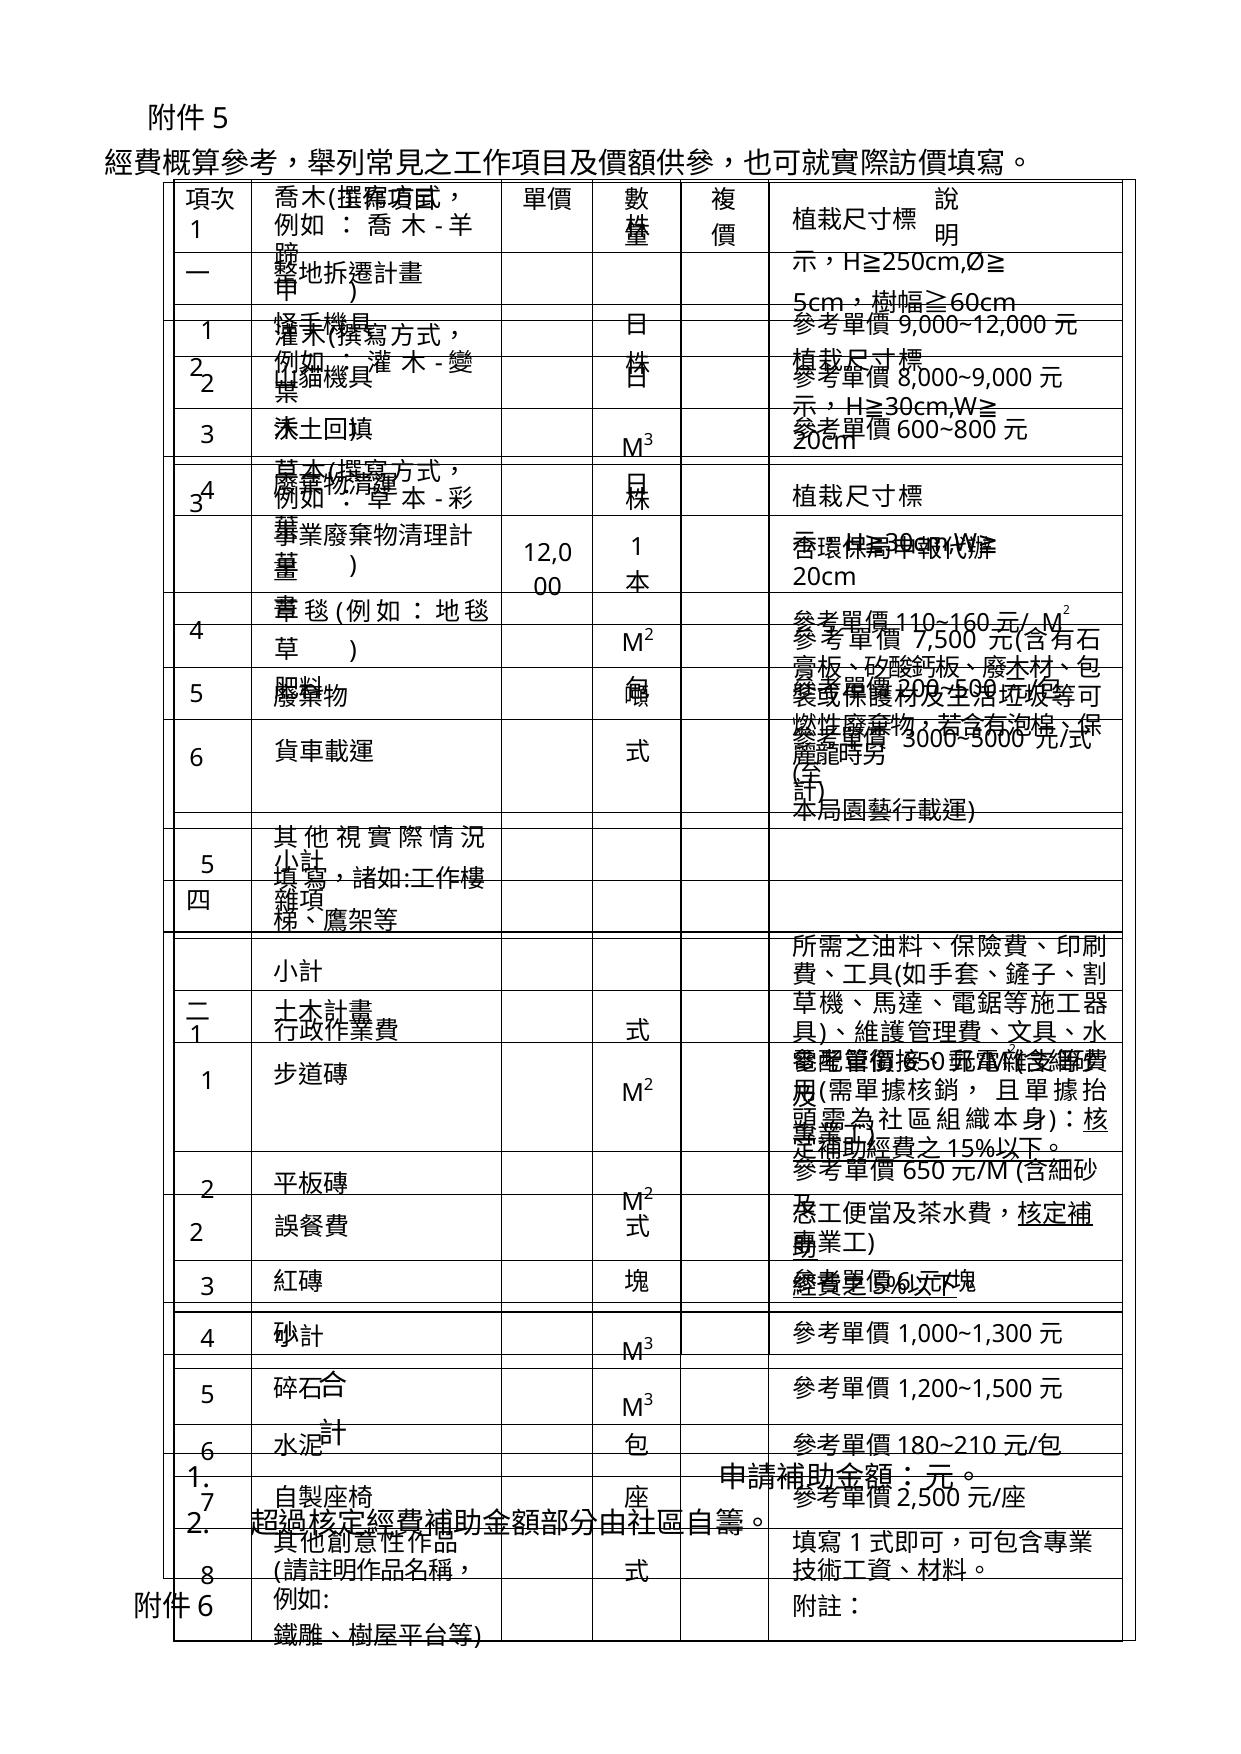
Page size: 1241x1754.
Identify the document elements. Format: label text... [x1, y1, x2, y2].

table_cell [681, 305, 768, 356]
table_cell 1 [164, 933, 173, 1194]
table_cell [502, 253, 592, 303]
table_cell 沃土回填 [252, 409, 501, 463]
table_cell 整地拆遷計畫 [252, 253, 501, 303]
table_cell 一 [175, 253, 251, 303]
table_cell [769, 253, 1122, 303]
table_cell [502, 1313, 592, 1367]
table_cell 水泥 [252, 1425, 501, 1476]
table_cell 參考單價 650 元/M2(含細砂及 專業工) [769, 1043, 1122, 1151]
table_cell 含環保局申報代辦 [769, 516, 1122, 624]
table_cell 3 [175, 1261, 251, 1311]
table_cell [502, 465, 592, 515]
table_cell 6 [164, 720, 173, 827]
table_cell [681, 1529, 768, 1640]
table_header 單價 [502, 180, 592, 252]
table_cell 土木計畫 [252, 991, 501, 1042]
table_cell 2 [175, 357, 251, 408]
table_cell 參考單價 180~210 元/包 [769, 1425, 1122, 1476]
table_cell 4 [175, 465, 251, 515]
table_cell 8 [175, 1529, 251, 1640]
table_cell [681, 939, 768, 989]
table_cell 噸 [593, 625, 680, 812]
table_cell 小計 [252, 939, 501, 989]
table_cell [593, 253, 680, 303]
table_header 項次 [175, 180, 251, 252]
table_cell 包 [593, 1425, 680, 1476]
table_cell 1 本 [593, 516, 680, 624]
table_cell [502, 939, 592, 989]
table_cell [769, 813, 1122, 938]
table_cell [502, 1477, 592, 1527]
table_cell [681, 1152, 768, 1259]
table_cell 3 [164, 457, 173, 592]
table_cell 4 [175, 1313, 251, 1367]
table_cell [502, 625, 592, 812]
table_cell [502, 1425, 592, 1476]
table_cell [593, 813, 680, 938]
table_cell 參考單價 8,000~9,000 元 [769, 357, 1122, 408]
table_cell 自製座椅 [252, 1477, 501, 1527]
table_cell [164, 1303, 173, 1354]
table_cell M2 [593, 1152, 680, 1259]
table_header 1 [164, 183, 173, 320]
table_cell 合計 [164, 1355, 173, 1452]
table_cell [502, 1043, 592, 1151]
table_cell [175, 625, 251, 812]
text 附件 5 [148, 98, 1182, 137]
table_cell [681, 1477, 768, 1527]
table_cell 參考單價 7,500 元(含有石膏板、矽酸鈣板、廢木材、包裝或保護材及生活垃圾等可燃性廢棄物，若含有泡棉、保麗龍時另 計) [769, 625, 1122, 812]
table_cell [681, 357, 768, 408]
table_cell 填寫 1 式即可，可包含專業技術工資、材料。 附註： [769, 1529, 1122, 1640]
table_cell 日 [593, 305, 680, 356]
text 經費概算參考，舉列常見之工作項目及價額供參，也可就實際訪價填寫。 [104, 137, 1182, 182]
table_cell 1 [175, 305, 251, 356]
table_cell 日 [593, 465, 680, 515]
table_cell 廢棄物 [252, 625, 501, 812]
table_cell 參考單價 1,000~1,300 元 [769, 1313, 1122, 1367]
table_cell 2 [164, 321, 173, 456]
table_cell [502, 1152, 592, 1259]
table_cell 式 [593, 1529, 680, 1640]
table_cell 紅磚 [252, 1261, 501, 1311]
table_cell [502, 1261, 592, 1311]
table_cell 砂 [252, 1313, 501, 1367]
table_cell 參考單價 6 元/塊 [769, 1261, 1122, 1311]
table_cell 其他創意性作品(請註明作品名稱，例如: 鐵雕、樹屋平台等) [252, 1529, 501, 1640]
table_cell [502, 305, 592, 356]
table_cell [502, 991, 592, 1042]
table_cell 參考單價 650 元/M2(含細砂及 專業工) [769, 1152, 1122, 1259]
table_cell 參考單價 2,500 元/座 [769, 1477, 1122, 1527]
table_cell [502, 409, 592, 463]
table_cell 5 [175, 1369, 251, 1423]
table_cell M3 [593, 1313, 680, 1367]
table_cell [681, 253, 768, 303]
table_cell 參考單價 9,000~12,000 元 [769, 305, 1122, 356]
table_cell 6 [175, 1425, 251, 1476]
table_cell 3 [175, 409, 251, 463]
table_header 複價 [681, 180, 768, 252]
table_cell 二 [175, 991, 251, 1042]
table_cell [502, 1369, 592, 1423]
table_cell 5 [164, 668, 173, 719]
table_cell 其他視實際情況填寫，諸如:工作樓梯、鷹架等 [252, 813, 501, 938]
table_cell 怪手機具 [252, 305, 501, 356]
table_cell [681, 813, 768, 938]
table_cell [502, 1529, 592, 1640]
table_cell [502, 813, 592, 938]
table_header 工作項目 [252, 180, 501, 252]
text 附件 6 [134, 1579, 173, 1625]
table_cell [681, 1261, 768, 1311]
table_cell 座 [593, 1477, 680, 1527]
table_header 說明 [769, 180, 1122, 252]
table_cell [175, 939, 251, 989]
table_cell [502, 357, 592, 408]
table_cell [681, 991, 768, 1042]
table_cell 5 [175, 813, 251, 938]
table_cell 參考單價 1,200~1,500 元 [769, 1369, 1122, 1423]
table_cell 7 [175, 1477, 251, 1527]
table_cell [681, 409, 768, 463]
table_cell 申請補助金額： 元。 超過核定經費補助金額部分由社區自籌。 [164, 1454, 173, 1578]
table_cell 事業廢棄物清理計畫 書 [252, 516, 501, 624]
table_cell 平板磚 [252, 1152, 501, 1259]
table_cell M3 [593, 409, 680, 463]
table_cell 塊 [593, 1261, 680, 1311]
table_cell 碎石 [252, 1369, 501, 1423]
table_cell [681, 625, 768, 812]
table_cell [769, 939, 1122, 989]
table_cell [769, 991, 1122, 1042]
table_cell [681, 1313, 768, 1367]
table_cell 四 [164, 881, 173, 931]
table_cell [593, 939, 680, 989]
table_cell 步道磚 [252, 1043, 501, 1151]
table_cell M2 [593, 1043, 680, 1151]
table_cell M3 [593, 1369, 680, 1423]
table_cell 山貓機具 [252, 357, 501, 408]
table_cell [681, 1369, 768, 1423]
table_cell 2 [164, 1195, 173, 1302]
table_cell [681, 1043, 768, 1151]
table_cell 參考單價 600~800 元 [769, 409, 1122, 463]
table_cell 日 [593, 357, 680, 408]
table_cell [593, 991, 680, 1042]
table_cell [681, 465, 768, 515]
table_cell [175, 516, 251, 624]
table_cell 廢棄物清運 [252, 465, 501, 515]
table_cell [681, 516, 768, 624]
table_cell [164, 829, 173, 879]
table_cell 1 [175, 1043, 251, 1151]
table_cell [769, 465, 1122, 515]
table_cell 2 [175, 1152, 251, 1259]
table_cell 4 [164, 593, 173, 667]
table_header 數量 [593, 180, 680, 252]
table_cell [681, 1425, 768, 1476]
table_cell 12,000 [502, 516, 592, 624]
